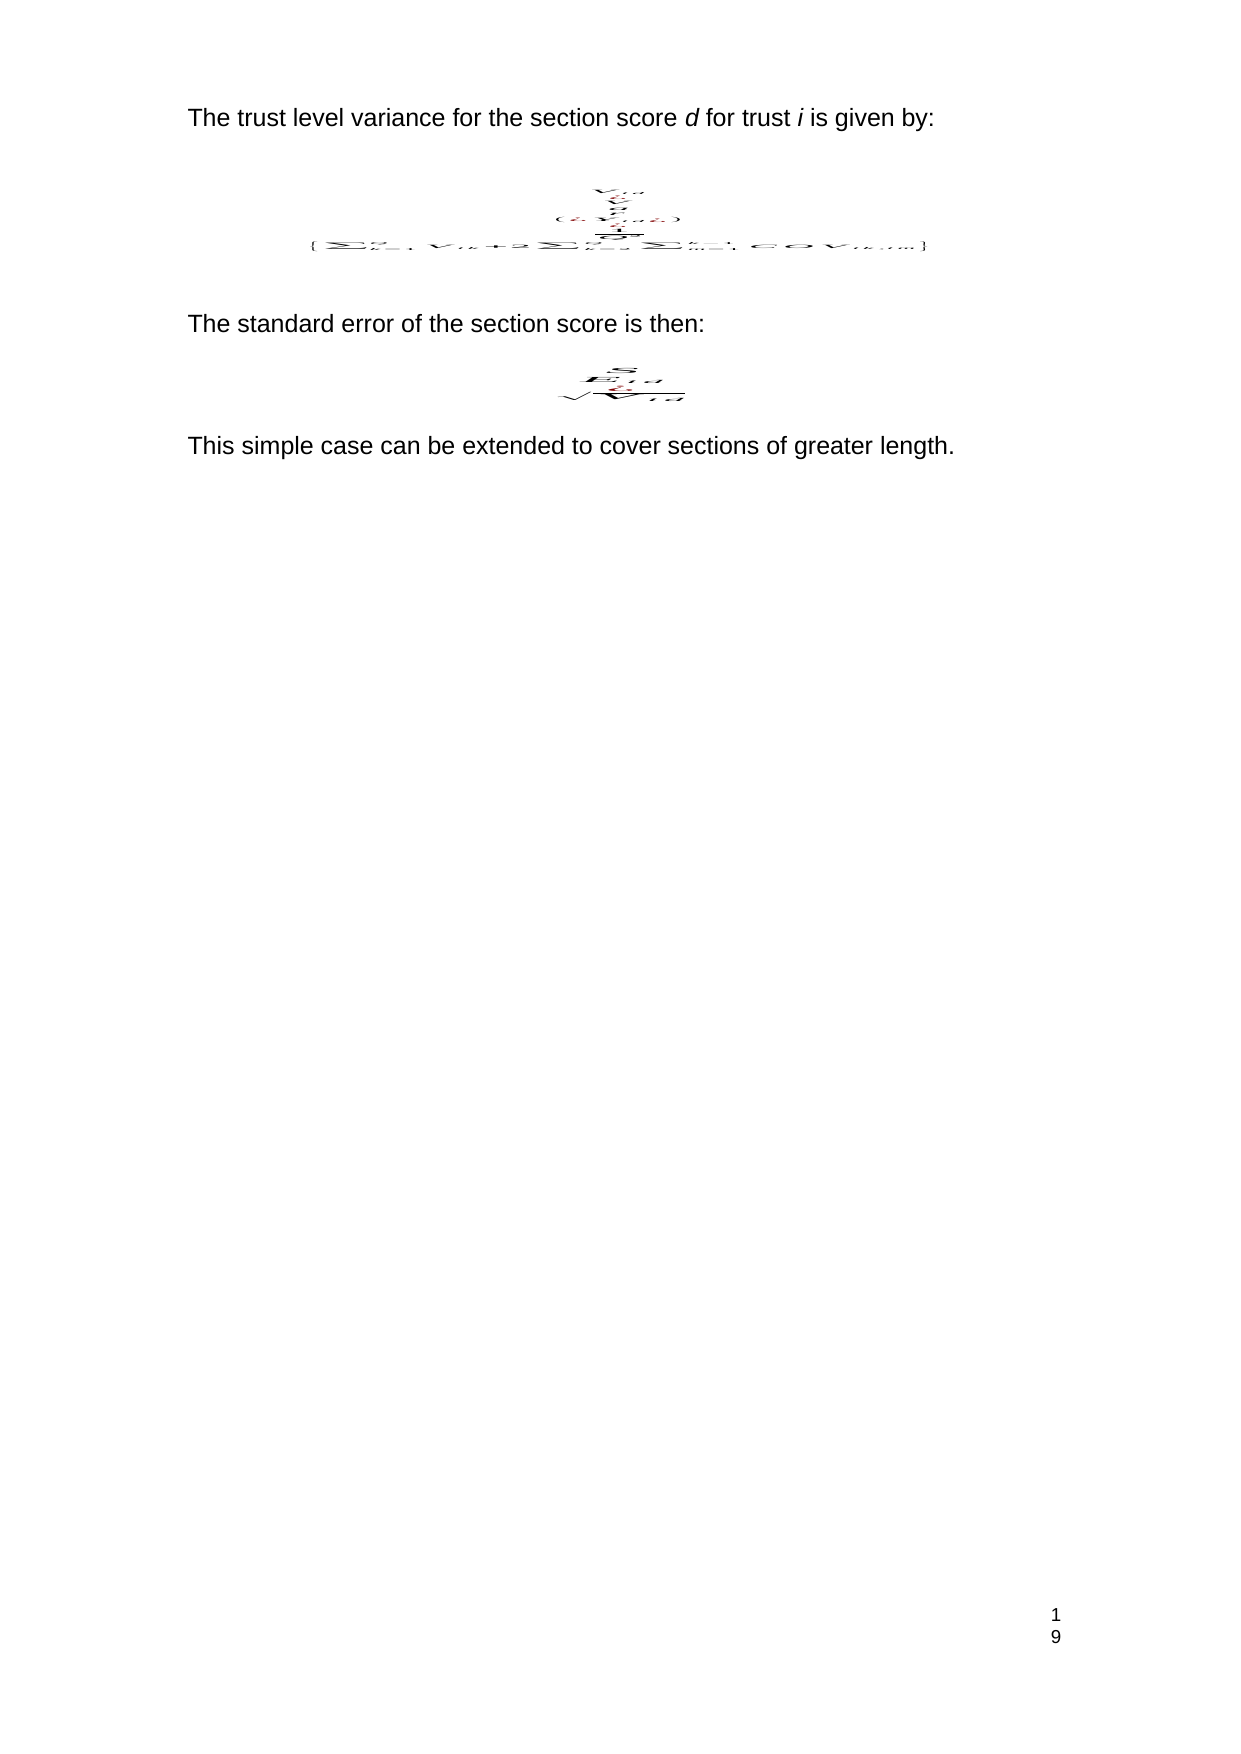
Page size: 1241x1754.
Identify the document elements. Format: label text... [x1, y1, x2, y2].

text The trust level variance for the section score d for trust i is given by: [187, 103, 1053, 131]
text This simple case can be extended to cover sections of greater length. [187, 431, 1053, 460]
text The standard error of the section score is then: [187, 309, 1053, 338]
